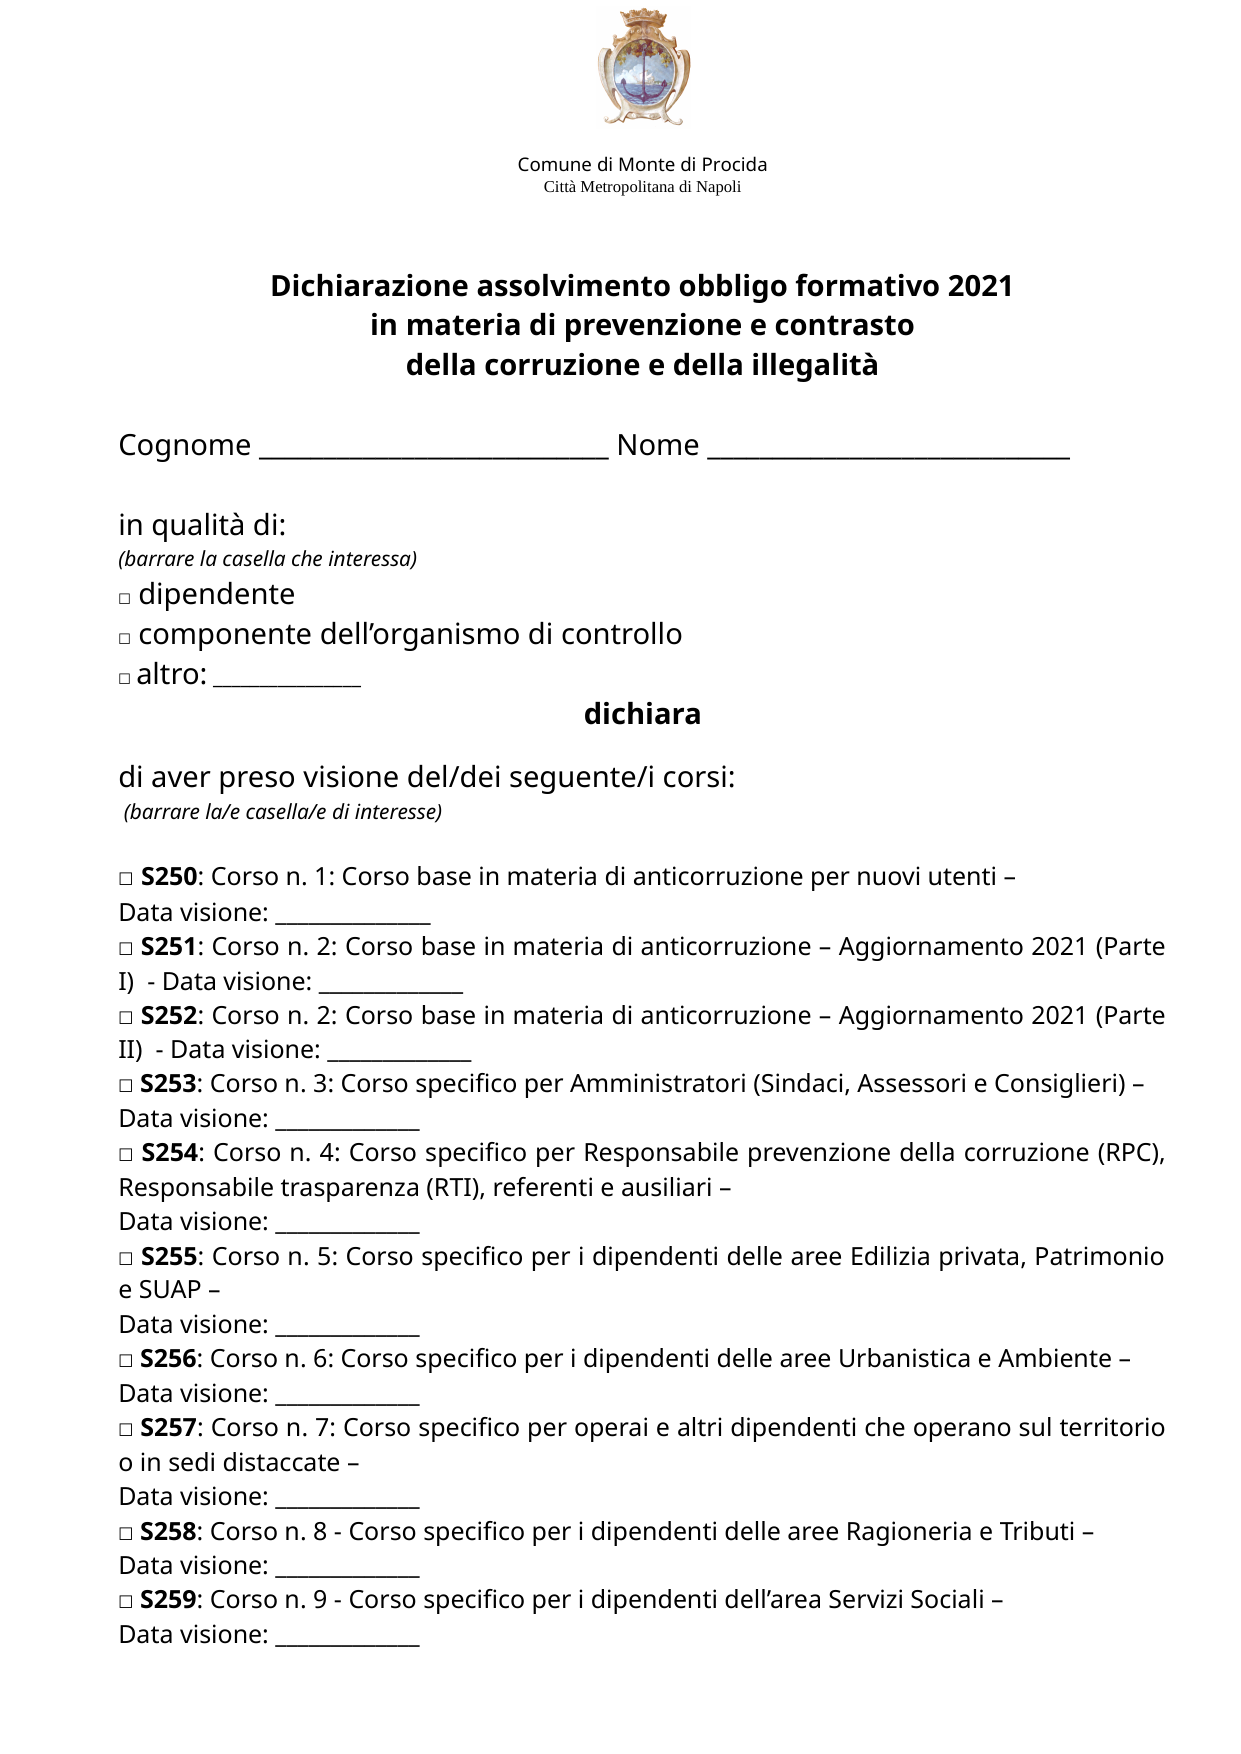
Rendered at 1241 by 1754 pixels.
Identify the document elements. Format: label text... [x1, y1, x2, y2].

text (barrare la casella che interessa) [118, 544, 1167, 573]
text ☐ S255: Corso n. 5: Corso specifico per i dipendenti delle aree Edilizia privata, Patrimonio e SUAP – [118, 1238, 1167, 1306]
text Dichiarazione assolvimento obbligo formativo 2021 [118, 265, 1167, 305]
text Data visione: _____________ [118, 1204, 1167, 1238]
text ☐ S256: Corso n. 6: Corso specifico per i dipendenti delle aree Urbanistica e Ambiente – [118, 1341, 1167, 1375]
text Data visione: _____________ [118, 1548, 1167, 1582]
text dichiara [118, 693, 1167, 733]
text ☐ componente dell’organismo di controllo [118, 613, 1167, 653]
text ☐ S252: Corso n. 2: Corso base in materia di anticorruzione – Aggiornamento 2021 (Parte II) - Data visione: _____________ [118, 998, 1167, 1066]
text ☐ altro: ________________ [118, 653, 1167, 693]
text ☐ S251: Corso n. 2: Corso base in materia di anticorruzione – Aggiornamento 2021 (Parte I) - Data visione: _____________ [118, 929, 1167, 997]
text (barrare la/e casella/e di interesse) [118, 797, 1167, 825]
text ☐ dipendente [118, 573, 1167, 613]
text ☐ S254: Corso n. 4: Corso specifico per Responsabile prevenzione della corruzione (RPC), Responsabile trasparenza (RTI), referenti e ausiliari – [118, 1135, 1167, 1203]
text Data visione: _____________ [118, 1307, 1167, 1341]
text Data visione: _____________ [118, 1479, 1167, 1513]
text di aver preso visione del/dei seguente/i corsi: [118, 757, 1167, 796]
text Cognome ___________________________ Nome ____________________________ [118, 424, 1167, 464]
text Data visione: _____________ [118, 1376, 1167, 1410]
text in qualità di: [118, 504, 1167, 544]
text Data visione: _____________ [118, 1617, 1167, 1651]
text ☐ S250: Corso n. 1: Corso base in materia di anticorruzione per nuovi utenti – [118, 854, 1167, 894]
text della corruzione e della illegalità [118, 344, 1167, 384]
text Data visione: ______________ [118, 894, 1167, 929]
text ☐ S253: Corso n. 3: Corso specifico per Amministratori (Sindaci, Assessori e Consiglieri) – [118, 1066, 1167, 1100]
text Data visione: _____________ [118, 1101, 1167, 1135]
text ☐ S259: Corso n. 9 - Corso specifico per i dipendenti dell’area Servizi Sociali – [118, 1582, 1167, 1616]
text ☐ S258: Corso n. 8 - Corso specifico per i dipendenti delle aree Ragioneria e Tributi – [118, 1513, 1167, 1547]
text in materia di prevenzione e contrasto [118, 305, 1167, 344]
text ☐ S257: Corso n. 7: Corso specifico per operai e altri dipendenti che operano sul territorio o in sedi distaccate – [118, 1410, 1167, 1478]
